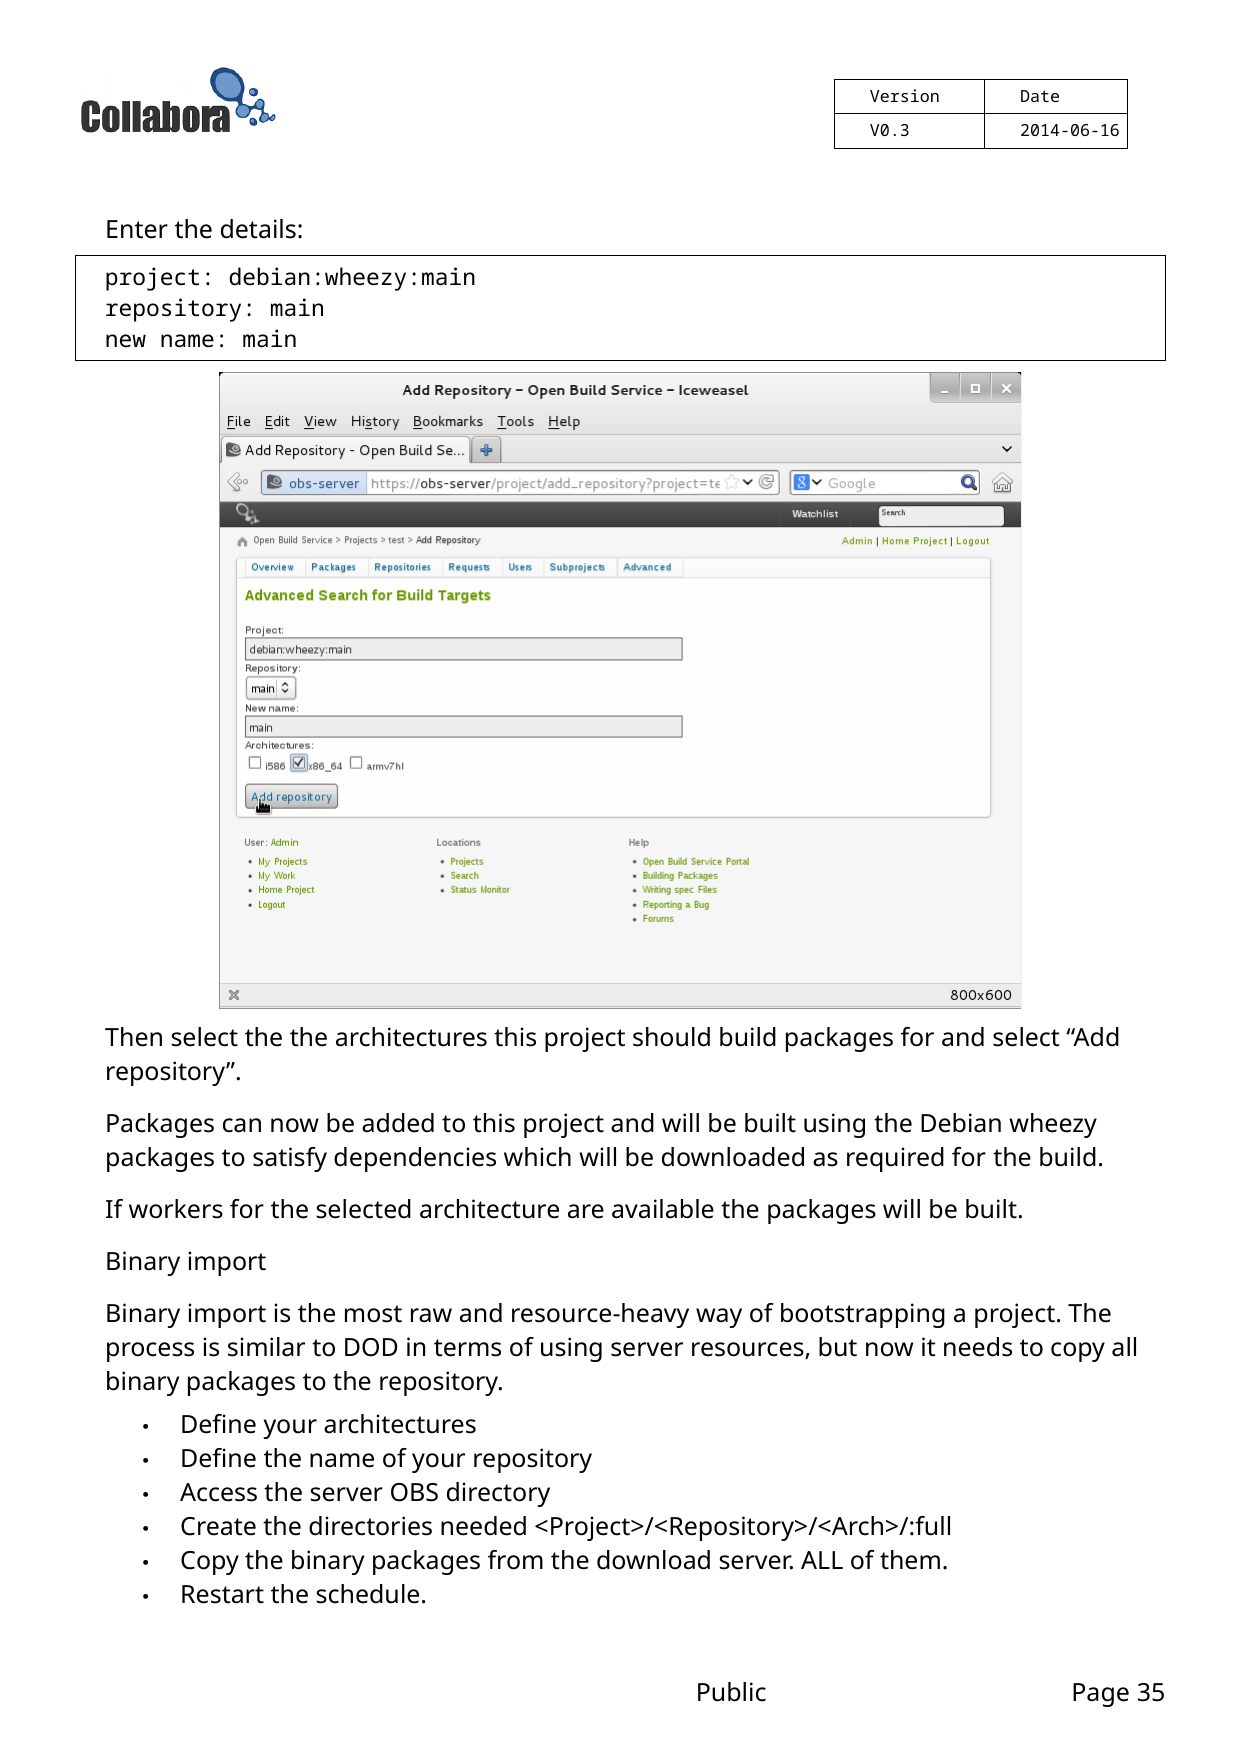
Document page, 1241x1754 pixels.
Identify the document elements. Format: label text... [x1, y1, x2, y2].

text Binary import [105, 1243, 1165, 1277]
list Create the directories needed <Project>/<Repository>/<Arch>/:full [142, 1508, 1165, 1542]
list Define the name of your repository [142, 1440, 1165, 1474]
picture [219, 372, 1022, 1009]
list Restart the schedule. [142, 1577, 1165, 1611]
text Binary import is the most raw and resource-heavy way of bootstrapping a project. The process is similar to DOD in terms of using server resources, but now it needs to copy all binary packages to the repository. [105, 1295, 1165, 1397]
text project: debian:wheezy:main [76, 256, 1165, 286]
text If workers for the selected architecture are available the packages will be built. [105, 1192, 1165, 1226]
text new name: main [76, 317, 1165, 360]
text Enter the details: [105, 212, 1165, 246]
list Access the server OBS directory [142, 1474, 1165, 1508]
text repository: main [76, 286, 1165, 317]
list Define your architectures [142, 1406, 1165, 1440]
list Copy the binary packages from the download server. ALL of them. [142, 1542, 1165, 1577]
text Packages can now be added to this project and will be built using the Debian wheezy packages to satisfy dependencies which will be downloaded as required for the build. [105, 1106, 1165, 1174]
picture [79, 66, 276, 133]
text Then select the the architectures this project should build packages for and select “Add repository”. [105, 369, 1165, 1088]
